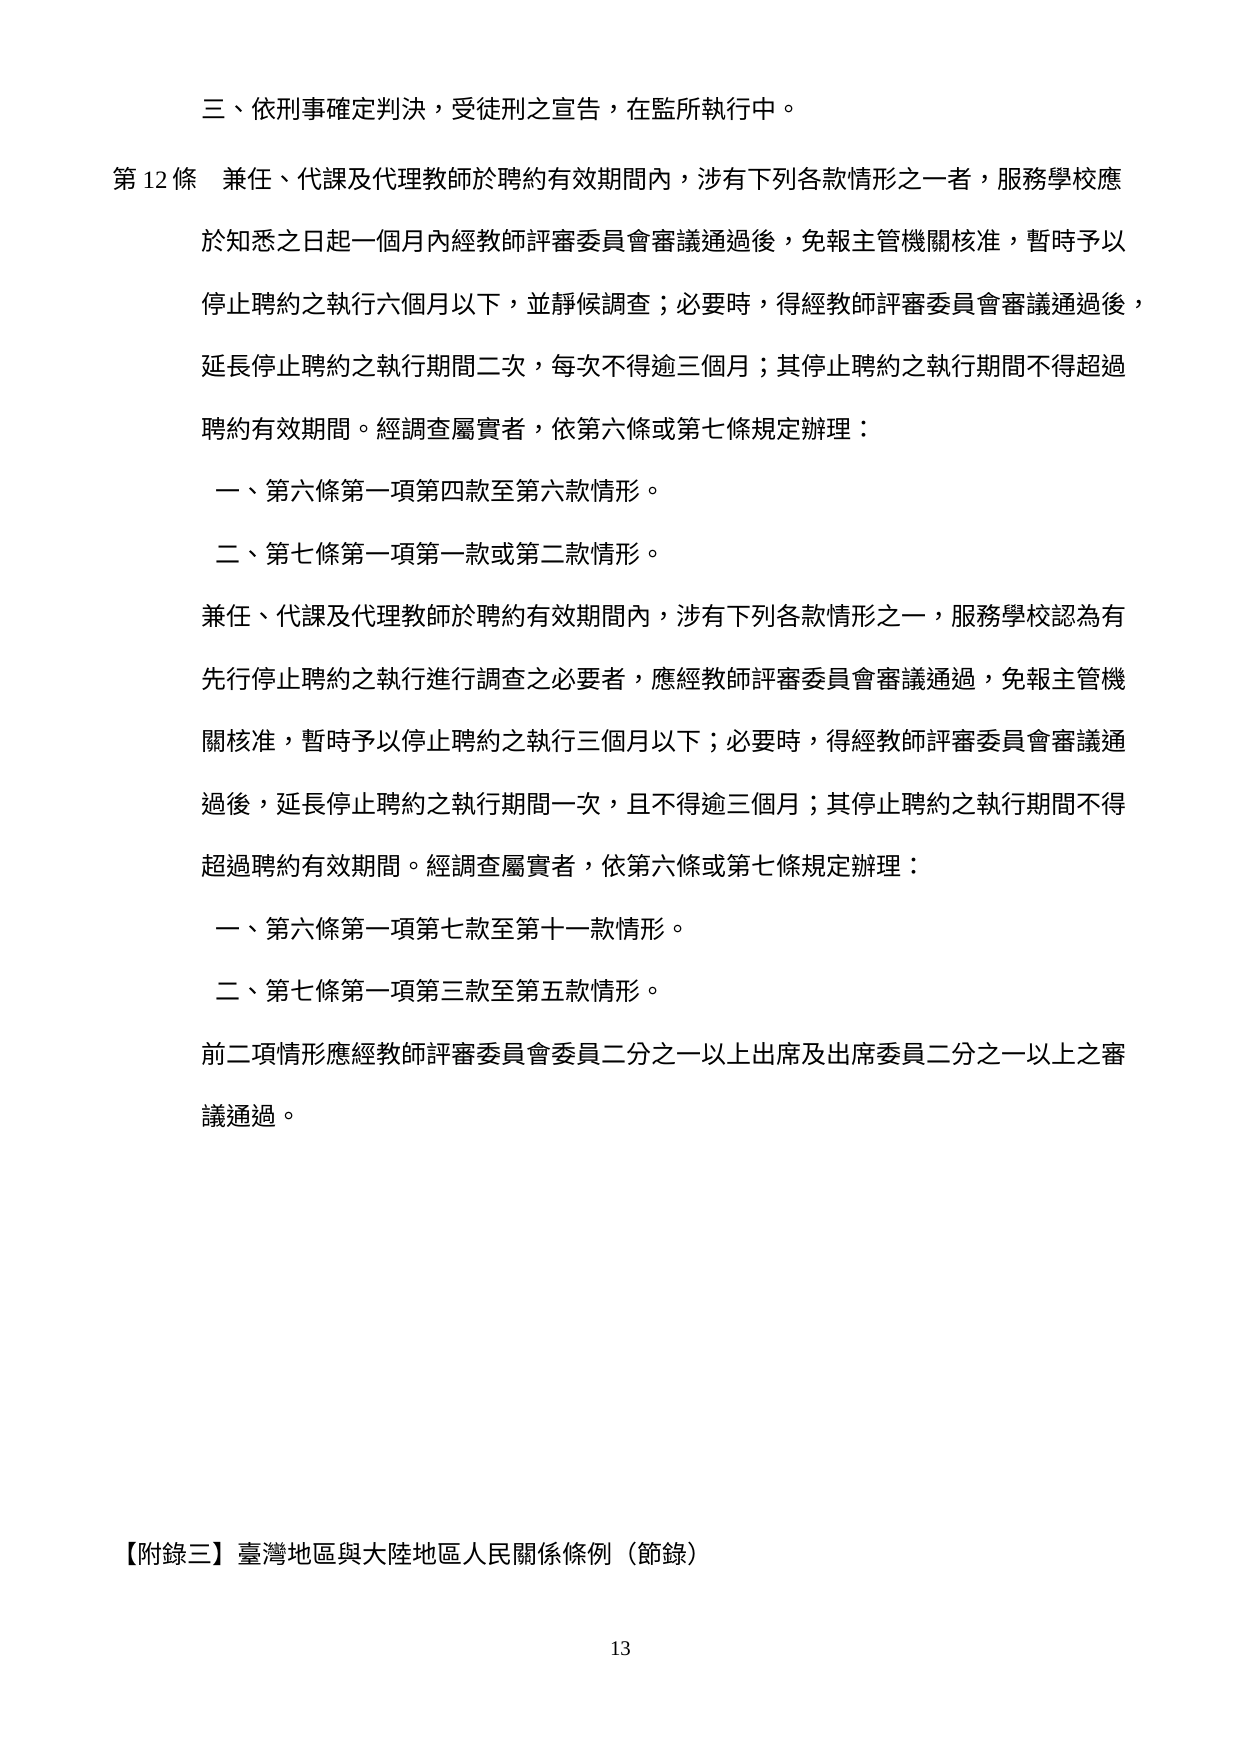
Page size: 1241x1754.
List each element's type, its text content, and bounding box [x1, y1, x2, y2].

text 一、第六條第一項第四款至第六款情形。 [201, 448, 1128, 511]
text 三、依刑事確定判決，受徒刑之宣告，在監所執行中。 [201, 66, 1128, 129]
text 兼任、代課及代理教師於聘約有效期間內，涉有下列各款情形之一，服務學校認為有先行停止聘約之執行進行調查之必要者，應經教師評審委員會審議通過，免報主管機關核准，暫時予以停止聘約之執行三個月以下；必要時，得經教師評審委員會審議通過後，延長停止聘約之執行期間一次，且不得逾三個月；其停止聘約之執行期間不得超過聘約有效期間。經調查屬實者，依第六條或第七條規定辦理： [201, 573, 1128, 886]
text 二、第七條第一項第一款或第二款情形。 [201, 511, 1128, 573]
text 一、第六條第一項第七款至第十一款情形。 [201, 886, 1128, 948]
text 【附錄三】臺灣地區與大陸地區人民關係條例（節錄） [112, 1511, 1128, 1573]
text 第12條 兼任、代課及代理教師於聘約有效期間內，涉有下列各款情形之一者，服務學校應於知悉之日起一個月內經教師評審委員會審議通過後，免報主管機關核准，暫時予以停止聘約之執行六個月以下，並靜候調查；必要時，得經教師評審委員會審議通過後，延長停止聘約之執行期間二次，每次不得逾三個月；其停止聘約之執行期間不得超過聘約有效期間。經調查屬實者，依第六條或第七條規定辦理： [112, 136, 1128, 448]
text 前二項情形應經教師評審委員會委員二分之一以上出席及出席委員二分之一以上之審議通過。 [201, 1011, 1128, 1136]
text 二、第七條第一項第三款至第五款情形。 [201, 948, 1128, 1011]
